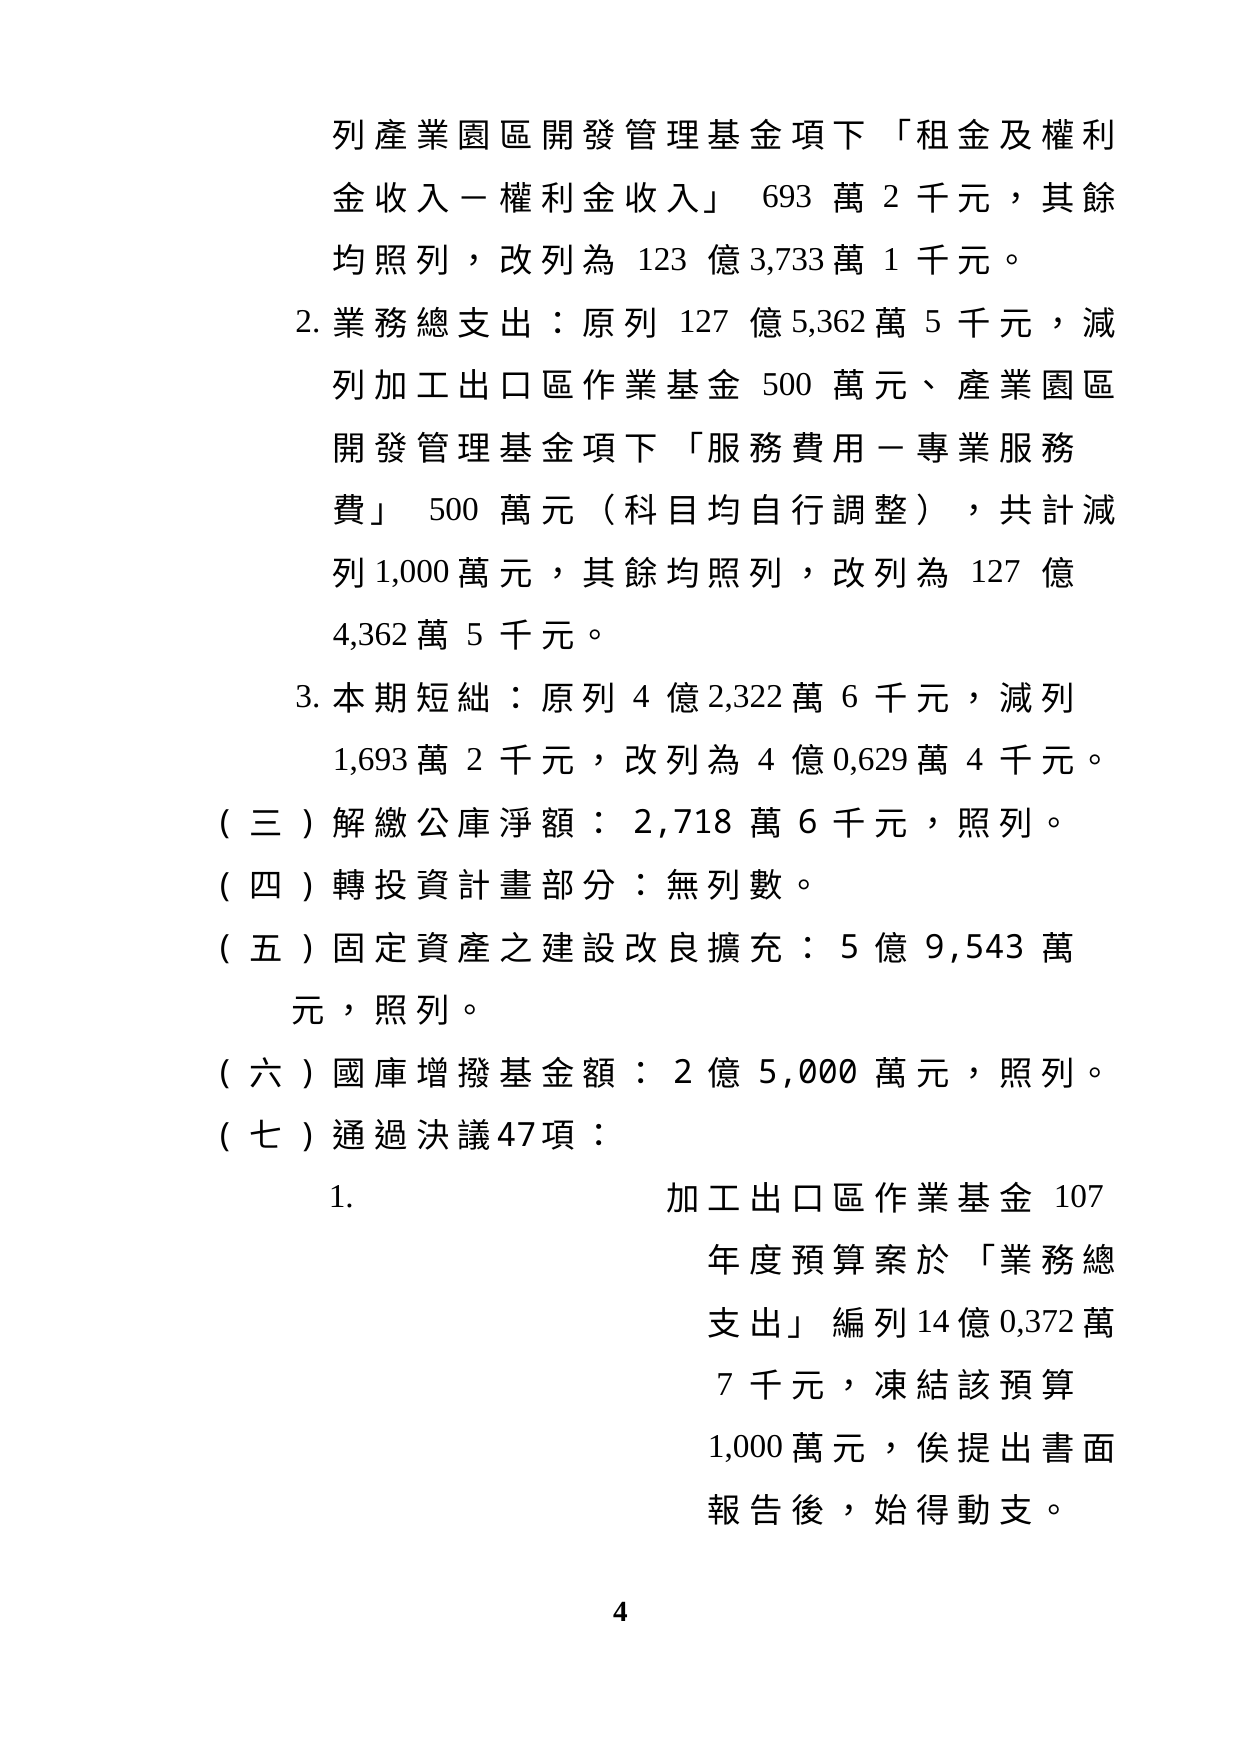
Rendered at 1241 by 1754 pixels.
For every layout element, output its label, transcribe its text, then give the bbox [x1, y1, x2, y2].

list 加工出口區作業基金107年度預算案於「業務總支出」編列14億0,372萬7千元，凍結該預算1,000萬元，俟提出書面報告後，始得動支。 [306, 1154, 1120, 1529]
text 3.本期短絀：原列4億2,322萬6千元，減列1,693萬2千元，改列為4億0,629萬4千元。 [258, 654, 1120, 779]
text (六)國庫增撥基金額：2億5,000萬元，照列。 [189, 1029, 1120, 1092]
text 列產業園區開發管理基金項下「租金及權利金收入－權利金收入」693萬2千元，其餘均照列，改列為123億3,733萬1千元。 [258, 92, 1120, 279]
text (三)解繳公庫淨額：2,718萬6千元，照列。 [189, 779, 1120, 842]
text (七)通過決議47項： [189, 1092, 1120, 1154]
text 2.業務總支出：原列127億5,362萬5千元，減列加工出口區作業基金500萬元、產業園區開發管理基金項下「服務費用－專業服務費」500萬元（科目均自行調整），共計減列1,000萬元，其餘均照列，改列為127億4,362萬5千元。 [258, 279, 1120, 654]
text (四)轉投資計畫部分：無列數。 [189, 842, 1120, 904]
text (五)固定資產之建設改良擴充：5億9,543萬元，照列。 [189, 904, 1120, 1029]
